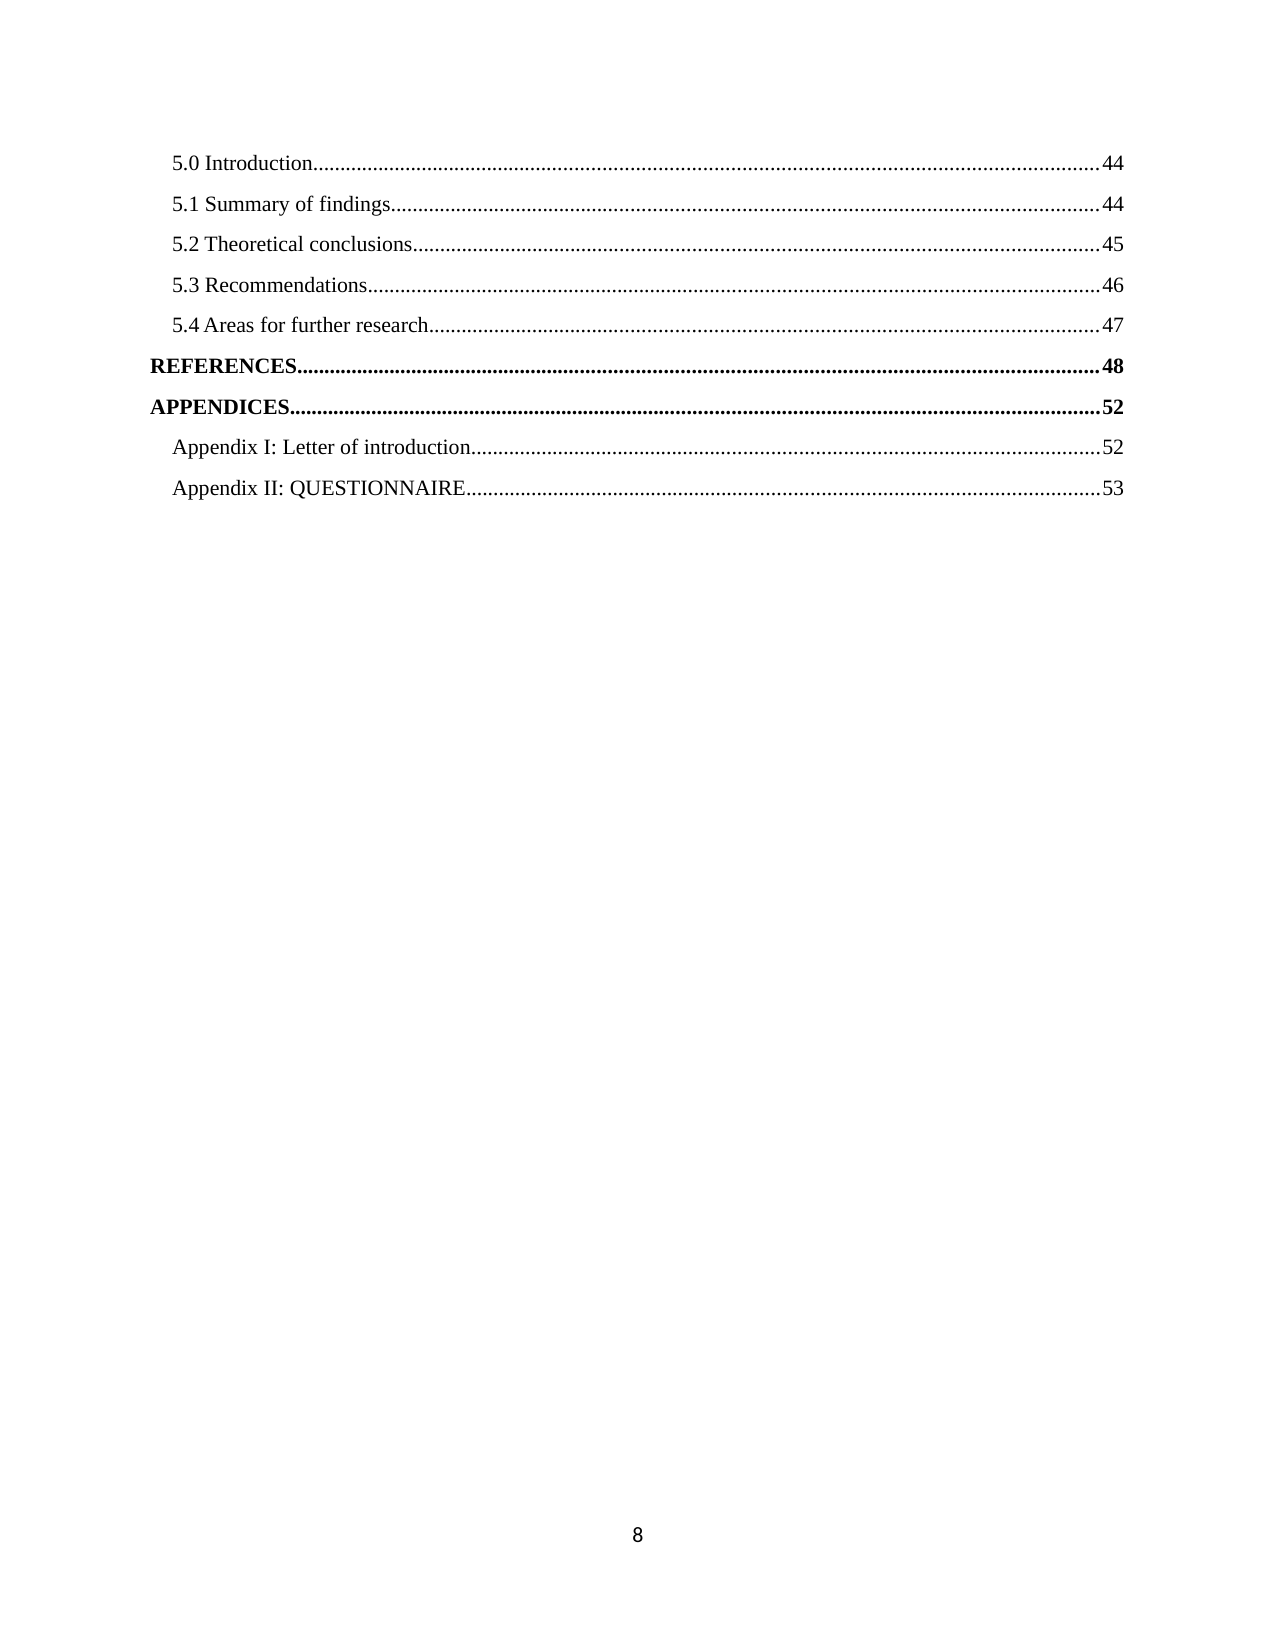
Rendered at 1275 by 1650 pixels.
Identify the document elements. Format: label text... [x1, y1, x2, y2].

text 5.0 Introduction 44 [172, 150, 1125, 175]
text Appendix I: Letter of introduction 52 [172, 434, 1125, 459]
text 5.1 Summary of findings 44 [172, 191, 1125, 216]
text 5.3 Recommendations 46 [172, 272, 1125, 297]
text APPENDICES 52 [150, 394, 1125, 419]
text Appendix II: QUESTIONNAIRE 53 [172, 475, 1125, 500]
text 5.4 Areas for further research 47 [172, 312, 1125, 338]
text REFERENCES 48 [150, 353, 1125, 378]
text 5.2 Theoretical conclusions 45 [172, 231, 1125, 256]
